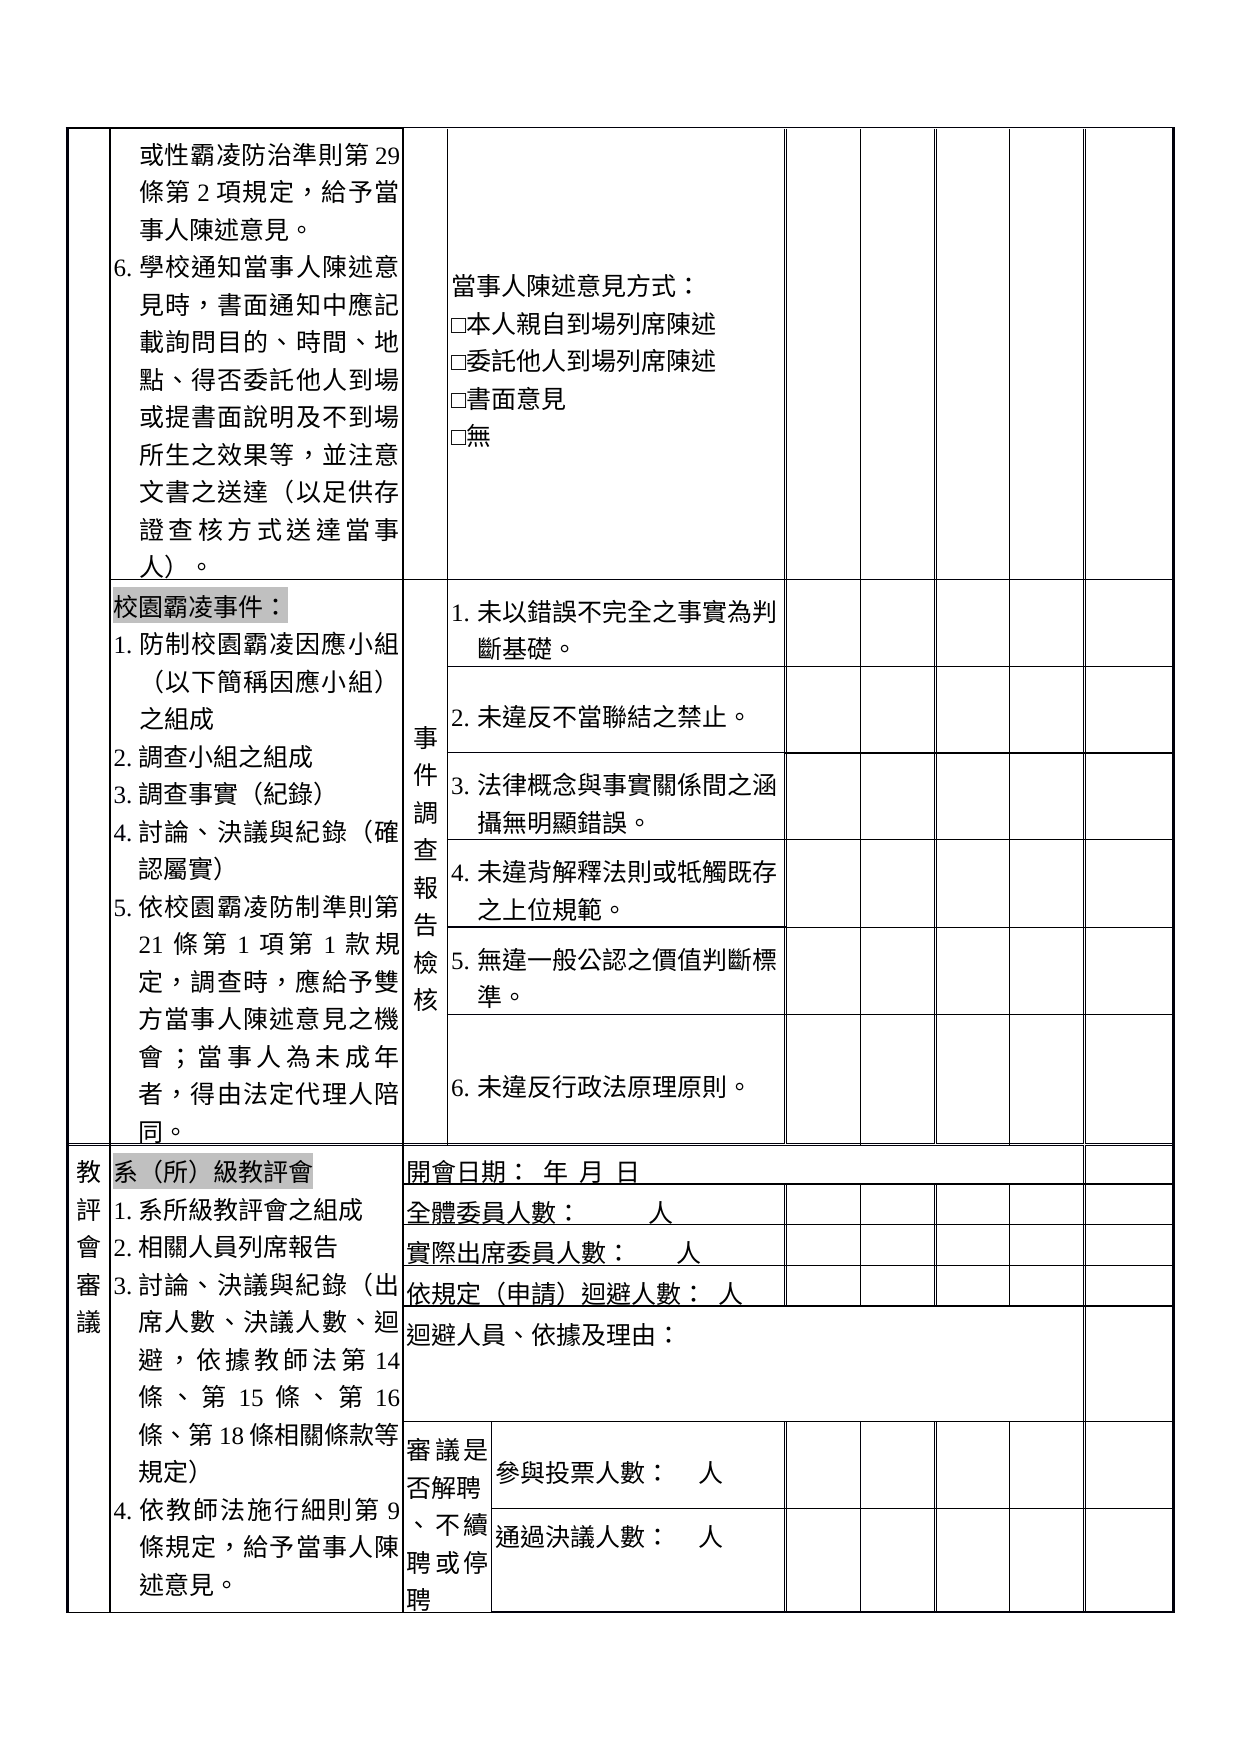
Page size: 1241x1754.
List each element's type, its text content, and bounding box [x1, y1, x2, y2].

table_cell [1010, 1185, 1083, 1224]
table_cell [1010, 1422, 1083, 1508]
table_cell [861, 928, 934, 1014]
table_cell 未以錯誤不完全之事實為判斷基礎。 [448, 580, 784, 666]
table_cell 未違反不當聯結之禁止。 [448, 667, 784, 752]
table_cell [1086, 1015, 1172, 1143]
table_cell [861, 754, 934, 839]
table_cell 系（所）級教評會 系所級教評會之組成 相關人員列席報告 討論、決議與紀錄（出席人數、決議人數、迴避，依據教師法第14條、第15條、第16條、第18條相關條款等規定） 依教師法施行細則第9條規定，給予當事人陳述意見。 學校通知當事人陳述意見時，書面通知中應記載詢問目的、時間、地點、得否委託他人到場或提書面說明及不到場所生之效果等，並注意文書之送達（以足供存證查核方式送達當事人）。 [111, 1146, 402, 1611]
table_cell [1010, 580, 1083, 666]
table_cell [937, 580, 1009, 666]
table_cell [861, 1185, 934, 1224]
table_cell [787, 1185, 860, 1224]
table_cell [1086, 128, 1172, 578]
table_cell [861, 667, 934, 752]
table_cell [937, 1422, 1009, 1508]
table_cell [1010, 1225, 1083, 1264]
table_cell [404, 128, 447, 578]
table_cell [937, 1225, 1009, 1264]
table_cell [787, 1266, 860, 1305]
table_cell [1010, 1266, 1083, 1305]
table_cell [787, 1225, 860, 1264]
table_cell [1086, 580, 1172, 666]
table_cell [1086, 1266, 1172, 1305]
table_cell [1010, 754, 1083, 839]
table_cell [937, 928, 1009, 1014]
table_cell 教評會審議 [69, 1146, 109, 1611]
table_cell [1010, 928, 1083, 1014]
table_cell [1086, 1185, 1172, 1224]
table_cell 實際出席委員人數： 人 [404, 1225, 784, 1264]
table_cell [1010, 128, 1083, 578]
table_cell 校園霸凌事件： 防制校園霸凌因應小組（以下簡稱因應小組）之組成 調查小組之組成 調查事實（紀錄） 討論、決議與紀錄（確認屬實） 依校園霸凌防制準則第21條第1項第1款規定，調查時，應給予雙方當事人陳述意見之機會；當事人為未成年者，得由法定代理人陪同。 [111, 580, 402, 1143]
table_cell [861, 580, 934, 666]
table_cell [787, 1509, 860, 1611]
table_cell [937, 128, 1009, 578]
table_cell [787, 580, 860, 666]
table_cell [937, 667, 1009, 752]
table_cell [787, 754, 860, 839]
table_cell [1010, 667, 1083, 752]
table_cell 開會日期： 年 月 日 [404, 1146, 1083, 1183]
table_cell 通過決議人數： 人 [492, 1509, 784, 1611]
table_cell [861, 840, 934, 926]
table_cell [1086, 1509, 1172, 1611]
table_cell 全體委員人數： 人 [404, 1185, 784, 1224]
table_cell [937, 1266, 1009, 1305]
table_cell 無違一般公認之價值判斷標準。 [448, 928, 784, 1014]
table_cell 未違背解釋法則或牴觸既存之上位規範。 [448, 840, 784, 926]
table_cell [1086, 754, 1172, 839]
table_cell [1086, 928, 1172, 1014]
table_cell [1086, 1225, 1172, 1264]
table_cell 事件調查報告檢核 [404, 580, 447, 1143]
table_cell [1086, 1422, 1172, 1508]
table_cell [937, 840, 1009, 926]
table_cell [1086, 1307, 1172, 1421]
table_cell [787, 1015, 860, 1143]
table_cell 迴避人員、依據及理由： [404, 1307, 1083, 1421]
table_cell 法律概念與事實關係間之涵攝無明顯錯誤。 [448, 753, 784, 839]
table_cell 依規定（申請）迴避人數： 人 [404, 1266, 784, 1305]
table_cell [69, 129, 109, 1143]
table_cell [1086, 667, 1172, 752]
table_cell [1086, 1146, 1172, 1183]
table_cell [787, 1422, 860, 1508]
table_cell [937, 1185, 1009, 1224]
table_cell [861, 1266, 934, 1305]
table_cell 或性霸凌防治準則第29條第2項規定，給予當事人陳述意見。 學校通知當事人陳述意見時，書面通知中應記載詢問目的、時間、地點、得否委託他人到場或提書面說明及不到場所生之效果等，並注意文書之送達（以足供存證查核方式送達當事人）。 [111, 129, 402, 578]
table_cell 當事人陳述意見方式： □本人親自到場列席陳述 □委託他人到場列席陳述 □書面意見 □無 [448, 128, 784, 578]
table_cell [1086, 840, 1172, 926]
table_cell [861, 1225, 934, 1264]
table_cell [937, 1509, 1009, 1611]
table_cell [1010, 840, 1083, 926]
table_cell [861, 1509, 934, 1611]
table_cell 參與投票人數： 人 [492, 1422, 784, 1508]
table_cell [787, 928, 860, 1014]
table_cell [937, 754, 1009, 839]
table_cell [1010, 1509, 1083, 1611]
table_cell [1010, 1015, 1083, 1143]
table_cell [937, 1015, 1009, 1143]
table_cell [861, 128, 934, 578]
table_cell [787, 128, 860, 578]
table_cell 未違反行政法原理原則。 [448, 1015, 784, 1143]
table_cell [861, 1015, 934, 1143]
table_cell 審議是否解聘 、不續聘或停聘 [404, 1422, 491, 1611]
table_cell [787, 840, 860, 926]
table_cell [787, 667, 860, 752]
table_cell [861, 1422, 934, 1508]
